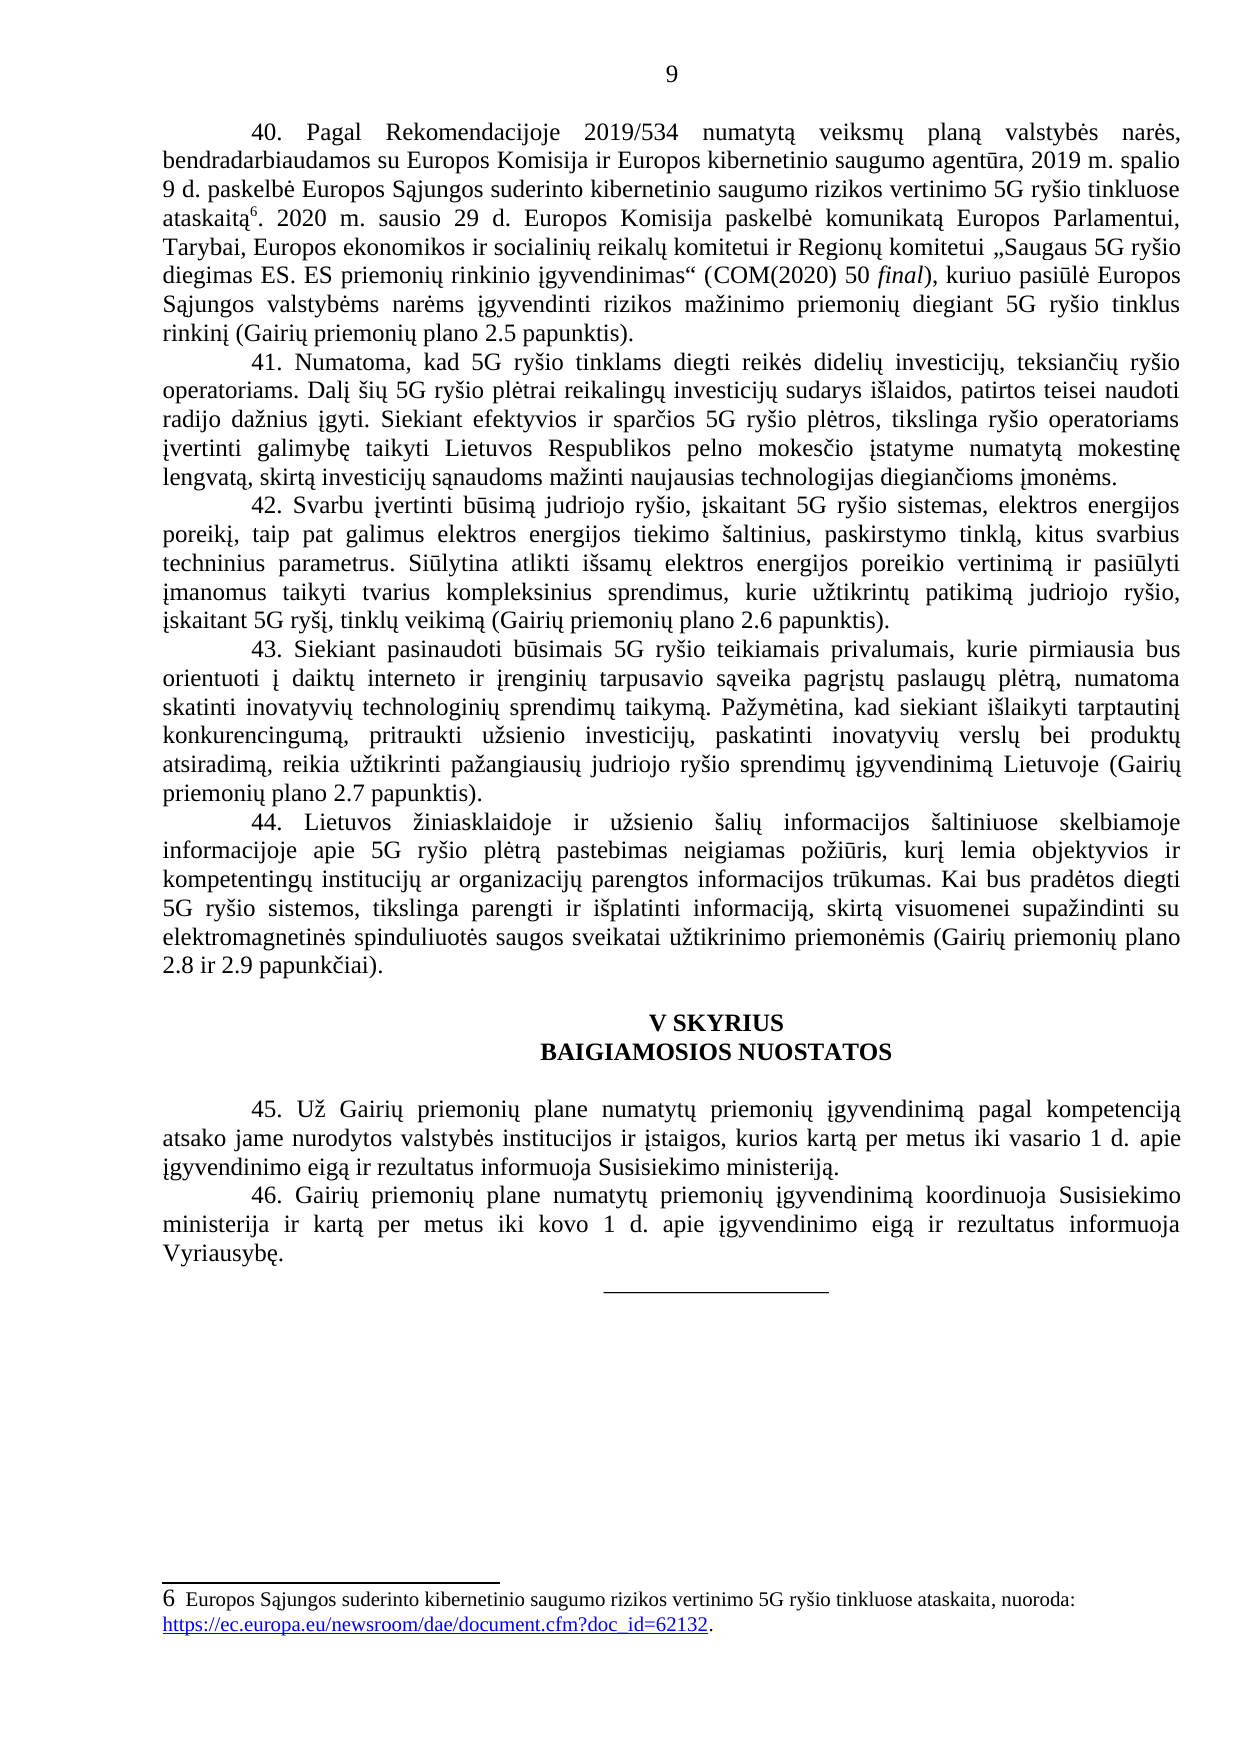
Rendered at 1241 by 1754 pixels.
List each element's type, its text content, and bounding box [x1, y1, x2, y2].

text 40. Pagal Rekomendacijoje 2019/534 numatytą veiksmų planą valstybės narės, bendradarbiaudamos su Europos Komisija ir Europos kibernetinio saugumo agentūra, 2019 m. spalio 9 d. paskelbė Europos Sąjungos suderinto kibernetinio saugumo rizikos vertinimo 5G ryšio tinkluose ataskaitą. 2020 m. sausio 29 d. Europos Komisija paskelbė komunikatą Europos Parlamentui, Tarybai, Europos ekonomikos ir socialinių reikalų komitetui ir Regionų komitetui „Saugaus 5G ryšio diegimas ES. ES priemonių rinkinio įgyvendinimas“ (COM(2020) 50 final), kuriuo pasiūlė Europos Sąjungos valstybėms narėms įgyvendinti rizikos mažinimo priemonių diegiant 5G ryšio tinklus rinkinį (Gairių priemonių plano 2.5 papunktis). [162, 117, 1181, 347]
text 41. Numatoma, kad 5G ryšio tinklams diegti reikės didelių investicijų, teksiančių ryšio operatoriams. Dalį šių 5G ryšio plėtrai reikalingų investicijų sudarys išlaidos, patirtos teisei naudoti radijo dažnius įgyti. Siekiant efektyvios ir sparčios 5G ryšio plėtros, tikslinga ryšio operatoriams įvertinti galimybę taikyti Lietuvos Respublikos pelno mokesčio įstatyme numatytą mokestinę lengvatą, skirtą investicijų sąnaudoms mažinti naujausias technologijas diegiančioms įmonėms. [162, 347, 1181, 490]
text __________________ [162, 1267, 1181, 1295]
text 44. Lietuvos žiniasklaidoje ir užsienio šalių informacijos šaltiniuose skelbiamoje informacijoje apie 5G ryšio plėtrą pastebimas neigiamas požiūris, kurį lemia objektyvios ir kompetentingų institucijų ar organizacijų parengtos informacijos trūkumas. Kai bus pradėtos diegti 5G ryšio sistemos, tikslinga parengti ir išplatinti informaciją, skirtą visuomenei supažindinti su elektromagnetinės spinduliuotės saugos sveikatai užtikrinimo priemonėmis (Gairių priemonių plano 2.8 ir 2.9 papunkčiai). [162, 807, 1181, 979]
text 45. Už Gairių priemonių plane numatytų priemonių įgyvendinimą pagal kompetenciją atsako jame nurodytos valstybės institucijos ir įstaigos, kurios kartą per metus iki vasario 1 d. apie įgyvendinimo eigą ir rezultatus informuoja Susisiekimo ministeriją. [162, 1094, 1181, 1180]
text BAIGIAMOSIOS NUOSTATOS [162, 1037, 1181, 1065]
text Europos Sąjungos suderinto kibernetinio saugumo rizikos vertinimo 5G ryšio tinkluose ataskaita, nuoroda: https://ec.europa.eu/newsroom/dae/document.cfm?doc_id=62132. [162, 1583, 1181, 1636]
text 46. Gairių priemonių plane numatytų priemonių įgyvendinimą koordinuoja Susisiekimo ministerija ir kartą per metus iki kovo 1 d. apie įgyvendinimo eigą ir rezultatus informuoja Vyriausybę. [162, 1180, 1181, 1267]
text 42. Svarbu įvertinti būsimą judriojo ryšio, įskaitant 5G ryšio sistemas, elektros energijos poreikį, taip pat galimus elektros energijos tiekimo šaltinius, paskirstymo tinklą, kitus svarbius techninius parametrus. Siūlytina atlikti išsamų elektros energijos poreikio vertinimą ir pasiūlyti įmanomus taikyti tvarius kompleksinius sprendimus, kurie užtikrintų patikimą judriojo ryšio, įskaitant 5G ryšį, tinklų veikimą (Gairių priemonių plano 2.6 papunktis). [162, 490, 1181, 634]
text 43. Siekiant pasinaudoti būsimais 5G ryšio teikiamais privalumais, kurie pirmiausia bus orientuoti į daiktų interneto ir įrenginių tarpusavio sąveika pagrįstų paslaugų plėtrą, numatoma skatinti inovatyvių technologinių sprendimų taikymą. Pažymėtina, kad siekiant išlaikyti tarptautinį konkurencingumą, pritraukti užsienio investicijų, paskatinti inovatyvių verslų bei produktų atsiradimą, reikia užtikrinti pažangiausių judriojo ryšio sprendimų įgyvendinimą Lietuvoje (Gairių priemonių plano 2.7 papunktis). [162, 634, 1181, 807]
text V SKYRIUS [162, 1008, 1181, 1037]
